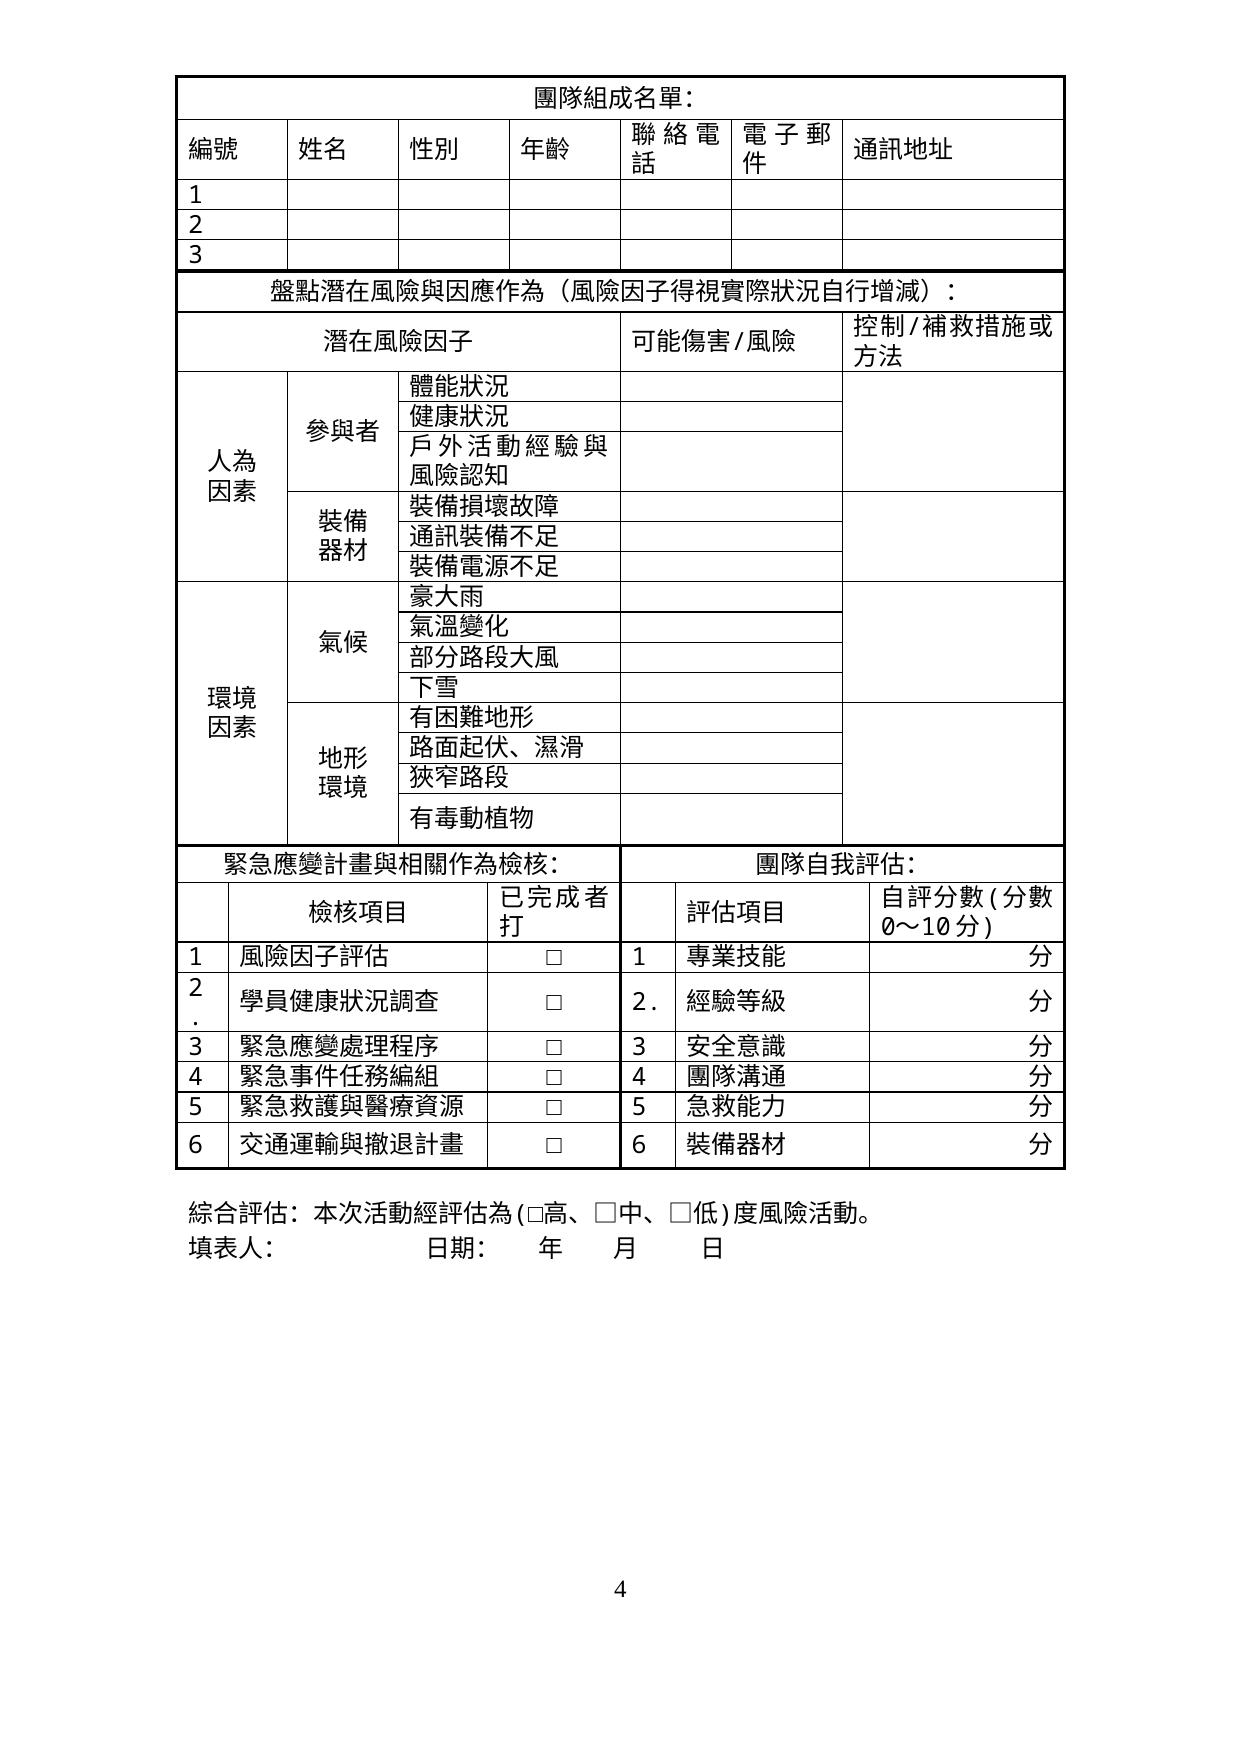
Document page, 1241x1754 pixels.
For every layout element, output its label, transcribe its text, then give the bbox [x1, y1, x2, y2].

table_cell [843, 210, 1063, 239]
table_cell [621, 372, 842, 401]
table_cell 3 [178, 240, 287, 269]
table_cell 戶外活動經驗與風險認知 [399, 432, 620, 491]
table_cell □ [488, 943, 619, 972]
table_cell [621, 764, 842, 793]
table_cell [510, 210, 620, 239]
table_cell 檢核項目 [229, 883, 487, 941]
table_cell [399, 210, 509, 239]
table_cell [843, 492, 1063, 581]
table_cell 安全意識 [676, 1032, 869, 1061]
table_cell 分 [870, 1123, 1063, 1167]
table_cell 3 [622, 1032, 675, 1061]
table_cell 1 [622, 943, 675, 972]
table_cell [843, 180, 1063, 209]
table_cell 豪大雨 [399, 582, 620, 611]
table_cell 體能狀況 [399, 372, 620, 401]
table_cell 2. [622, 973, 675, 1031]
table_cell 已完成者打 [488, 883, 619, 941]
table_cell 下雪 [399, 673, 620, 702]
table_cell 環境 因素 [178, 582, 287, 844]
table_cell 5 [178, 1093, 228, 1122]
table_cell □ [488, 1032, 619, 1061]
table_cell 經驗等級 [676, 973, 869, 1031]
table_cell [732, 180, 842, 209]
table_cell □ [488, 973, 619, 1031]
table_cell 編號 [178, 120, 287, 179]
table_cell [621, 240, 731, 269]
table_cell 年齡 [510, 120, 620, 179]
table_cell 盤點潛在風險與因應作為（風險因子得視實際狀況自行增減）： [178, 273, 1063, 311]
table_cell 3 [178, 1032, 228, 1061]
table_cell [621, 522, 842, 551]
table_cell 6 [178, 1123, 228, 1167]
table_cell 專業技能 [676, 943, 869, 972]
table_cell 自評分數(分數0～10分) [870, 883, 1063, 941]
table_cell [621, 210, 731, 239]
table_cell [621, 673, 842, 702]
table_cell [621, 703, 842, 732]
table_cell [288, 210, 398, 239]
table_cell [510, 180, 620, 209]
table_cell 1 [178, 180, 287, 209]
table_cell 裝備損壞故障 [399, 492, 620, 521]
table_cell 通訊地址 [843, 120, 1063, 179]
table_cell [843, 372, 1063, 491]
table_cell 學員健康狀況調查 [229, 973, 487, 1031]
table_cell 健康狀況 [399, 402, 620, 431]
table_cell [399, 240, 509, 269]
table_cell 可能傷害/風險 [621, 313, 842, 371]
table_cell 裝備器材 [676, 1123, 869, 1167]
table_cell 地形 環境 [288, 703, 398, 844]
table_cell 緊急應變處理程序 [229, 1032, 487, 1061]
table_cell [732, 240, 842, 269]
table_cell 人為 因素 [178, 372, 287, 581]
table_cell [621, 552, 842, 581]
table_cell 分 [870, 1062, 1063, 1091]
table_cell [621, 432, 842, 491]
table_cell 部分路段大風 [399, 643, 620, 672]
table_cell 裝備 器材 [288, 492, 398, 581]
table_cell [621, 582, 842, 611]
table_cell [843, 703, 1063, 844]
table_cell [621, 794, 842, 844]
table_cell [510, 240, 620, 269]
table_cell [621, 733, 842, 762]
table_cell [843, 240, 1063, 269]
table_cell [843, 582, 1063, 702]
text 綜合評估：本次活動經評估為(□高、□中、□低)度風險活動。 [188, 1199, 1052, 1229]
table_cell 裝備電源不足 [399, 552, 620, 581]
table_cell 緊急應變計畫與相關作為檢核： [178, 847, 619, 882]
table_cell 4 [178, 1062, 228, 1091]
table_cell 急救能力 [676, 1093, 869, 1122]
text 填表人： 日期： 年 月 日 [188, 1229, 1052, 1265]
table_cell [621, 492, 842, 521]
table_cell 氣溫變化 [399, 613, 620, 642]
table_cell [288, 180, 398, 209]
table_cell [621, 643, 842, 672]
table_cell 5 [622, 1093, 675, 1122]
table_cell 參與者 [288, 372, 398, 491]
table_cell 2. [178, 973, 228, 1031]
table_cell [399, 180, 509, 209]
table_cell 路面起伏、濕滑 [399, 733, 620, 762]
table_cell [621, 613, 842, 642]
table_cell [621, 402, 842, 431]
table_cell 電子郵件 [732, 120, 842, 179]
table_cell 4 [622, 1062, 675, 1091]
table_cell 緊急救護與醫療資源 [229, 1093, 487, 1122]
table_cell 2 [178, 210, 287, 239]
table_cell 團隊溝通 [676, 1062, 869, 1091]
table_cell [732, 210, 842, 239]
table_cell □ [488, 1123, 619, 1167]
table_cell 潛在風險因子 [178, 313, 620, 371]
table_cell 緊急事件任務編組 [229, 1062, 487, 1091]
table_cell 狹窄路段 [399, 764, 620, 793]
table_cell □ [488, 1093, 619, 1122]
table_cell 有毒動植物 [399, 794, 620, 844]
table_cell 有困難地形 [399, 703, 620, 732]
table_cell 交通運輸與撤退計畫 [229, 1123, 487, 1167]
table_cell 評估項目 [676, 883, 869, 941]
table_cell 1 [178, 943, 228, 972]
table_cell 團隊自我評估： [622, 847, 1063, 882]
table_cell 氣候 [288, 582, 398, 702]
table_cell 風險因子評估 [229, 943, 487, 972]
table_cell 性別 [399, 120, 509, 179]
table_cell 通訊裝備不足 [399, 522, 620, 551]
table_cell 分 [870, 1093, 1063, 1122]
table_cell [622, 883, 675, 941]
table_cell 6 [622, 1123, 675, 1167]
table_cell 分 [870, 1032, 1063, 1061]
table_cell 分 [870, 973, 1063, 1031]
table_cell 姓名 [288, 120, 398, 179]
table_cell □ [488, 1062, 619, 1091]
table_cell [288, 240, 398, 269]
table_cell 團隊組成名單： [178, 78, 1063, 119]
table_cell [178, 883, 228, 941]
table_cell 聯絡電話 [621, 120, 731, 179]
table_cell 分 [870, 943, 1063, 972]
table_cell [621, 180, 731, 209]
table_cell 控制/補救措施或方法 [843, 313, 1063, 371]
